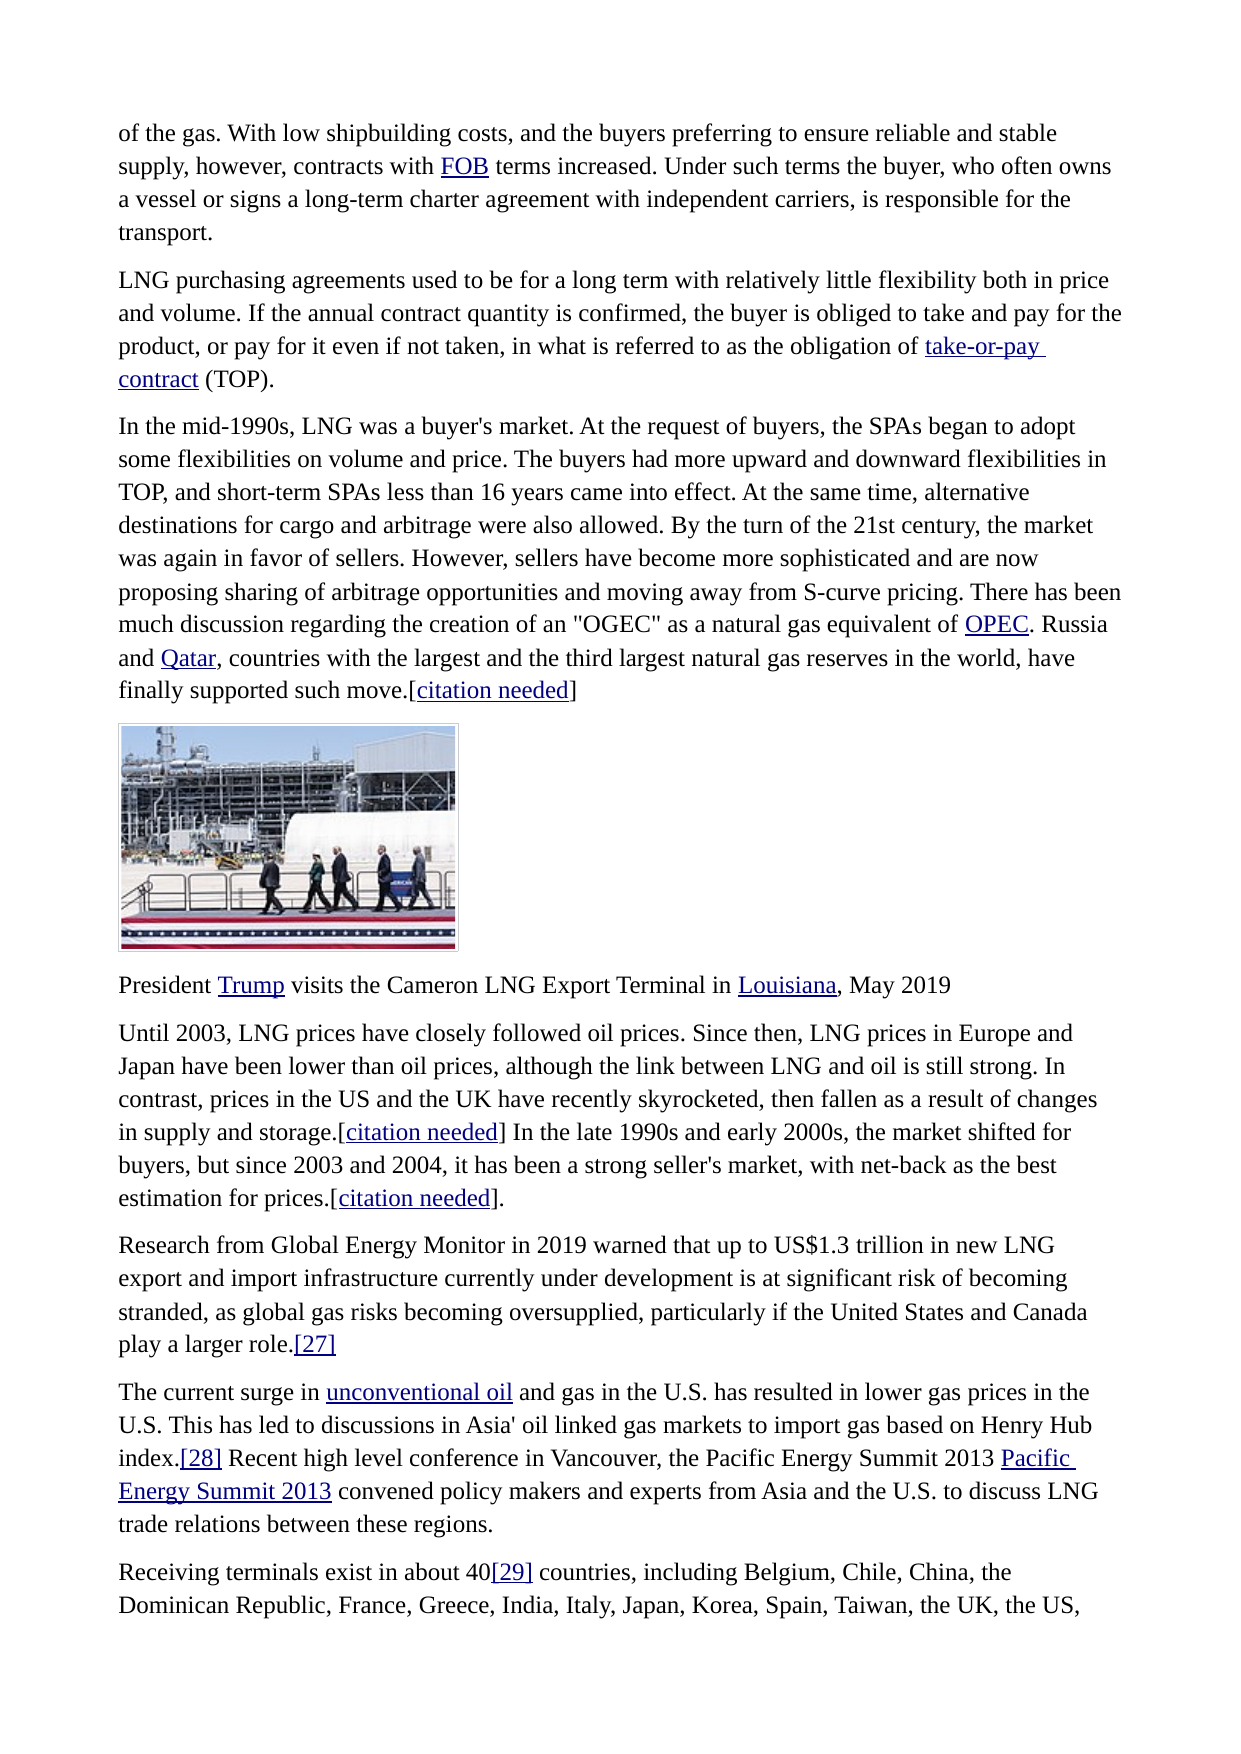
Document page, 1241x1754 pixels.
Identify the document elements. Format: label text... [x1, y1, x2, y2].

text of the gas. With low shipbuilding costs, and the buyers preferring to ensure reliable and stable supply, however, contracts with FOB terms increased. Under such terms the buyer, who often owns a vessel or signs a long-term charter agreement with independent carriers, is responsible for the transport. [118, 118, 1122, 246]
text Receiving terminals exist in about 40[29] countries, including Belgium, Chile, China, the Dominican Republic, France, Greece, India, Italy, Japan, Korea, Spain, Taiwan, the UK, the US, [118, 1557, 1122, 1619]
text The current surge in unconventional oil and gas in the U.S. has resulted in lower gas prices in the U.S. This has led to discussions in Asia' oil linked gas markets to import gas based on Henry Hub index.[28] Recent high level conference in Vancouver, the Pacific Energy Summit 2013 Pacific Energy Summit 2013 convened policy makers and experts from Asia and the U.S. to discuss LNG trade relations between these regions. [118, 1377, 1122, 1538]
text Until 2003, LNG prices have closely followed oil prices. Since then, LNG prices in Europe and Japan have been lower than oil prices, although the link between LNG and oil is still strong. In contrast, prices in the US and the UK have recently skyrocketed, then fallen as a result of changes in supply and storage.[citation needed] In the late 1990s and early 2000s, the market shifted for buyers, but since 2003 and 2004, it has been a strong seller's market, with net-back as the best estimation for prices.[citation needed]. [118, 1018, 1122, 1212]
text In the mid-1990s, LNG was a buyer's market. At the request of buyers, the SPAs began to adopt some flexibilities on volume and price. The buyers had more upward and downward flexibilities in TOP, and short-term SPAs less than 16 years came into effect. At the same time, alternative destinations for cargo and arbitrage were also allowed. By the turn of the 21st century, the market was again in favor of sellers. However, sellers have become more sophisticated and are now proposing sharing of arbitrage opportunities and moving away from S-curve pricing. There has been much discussion regarding the creation of an "OGEC" as a natural gas equivalent of OPEC. Russia and Qatar, countries with the largest and the third largest natural gas reserves in the world, have finally supported such move.[citation needed] [118, 411, 1122, 704]
text Research from Global Energy Monitor in 2019 warned that up to US$1.3 trillion in new LNG export and import infrastructure currently under development is at significant risk of becoming stranded, as global gas risks becoming oversupplied, particularly if the United States and Canada play a larger role.[27] [118, 1231, 1122, 1358]
picture [121, 726, 455, 949]
text President Trump visits the Cameron LNG Export Terminal in Louisiana, May 2019 [118, 970, 1122, 999]
text LNG purchasing agreements used to be for a long term with relatively little flexibility both in price and volume. If the annual contract quantity is confirmed, the buyer is obliged to take and pay for the product, or pay for it even if not taken, in what is referred to as the obligation of take-or-pay contract (TOP). [118, 265, 1122, 393]
